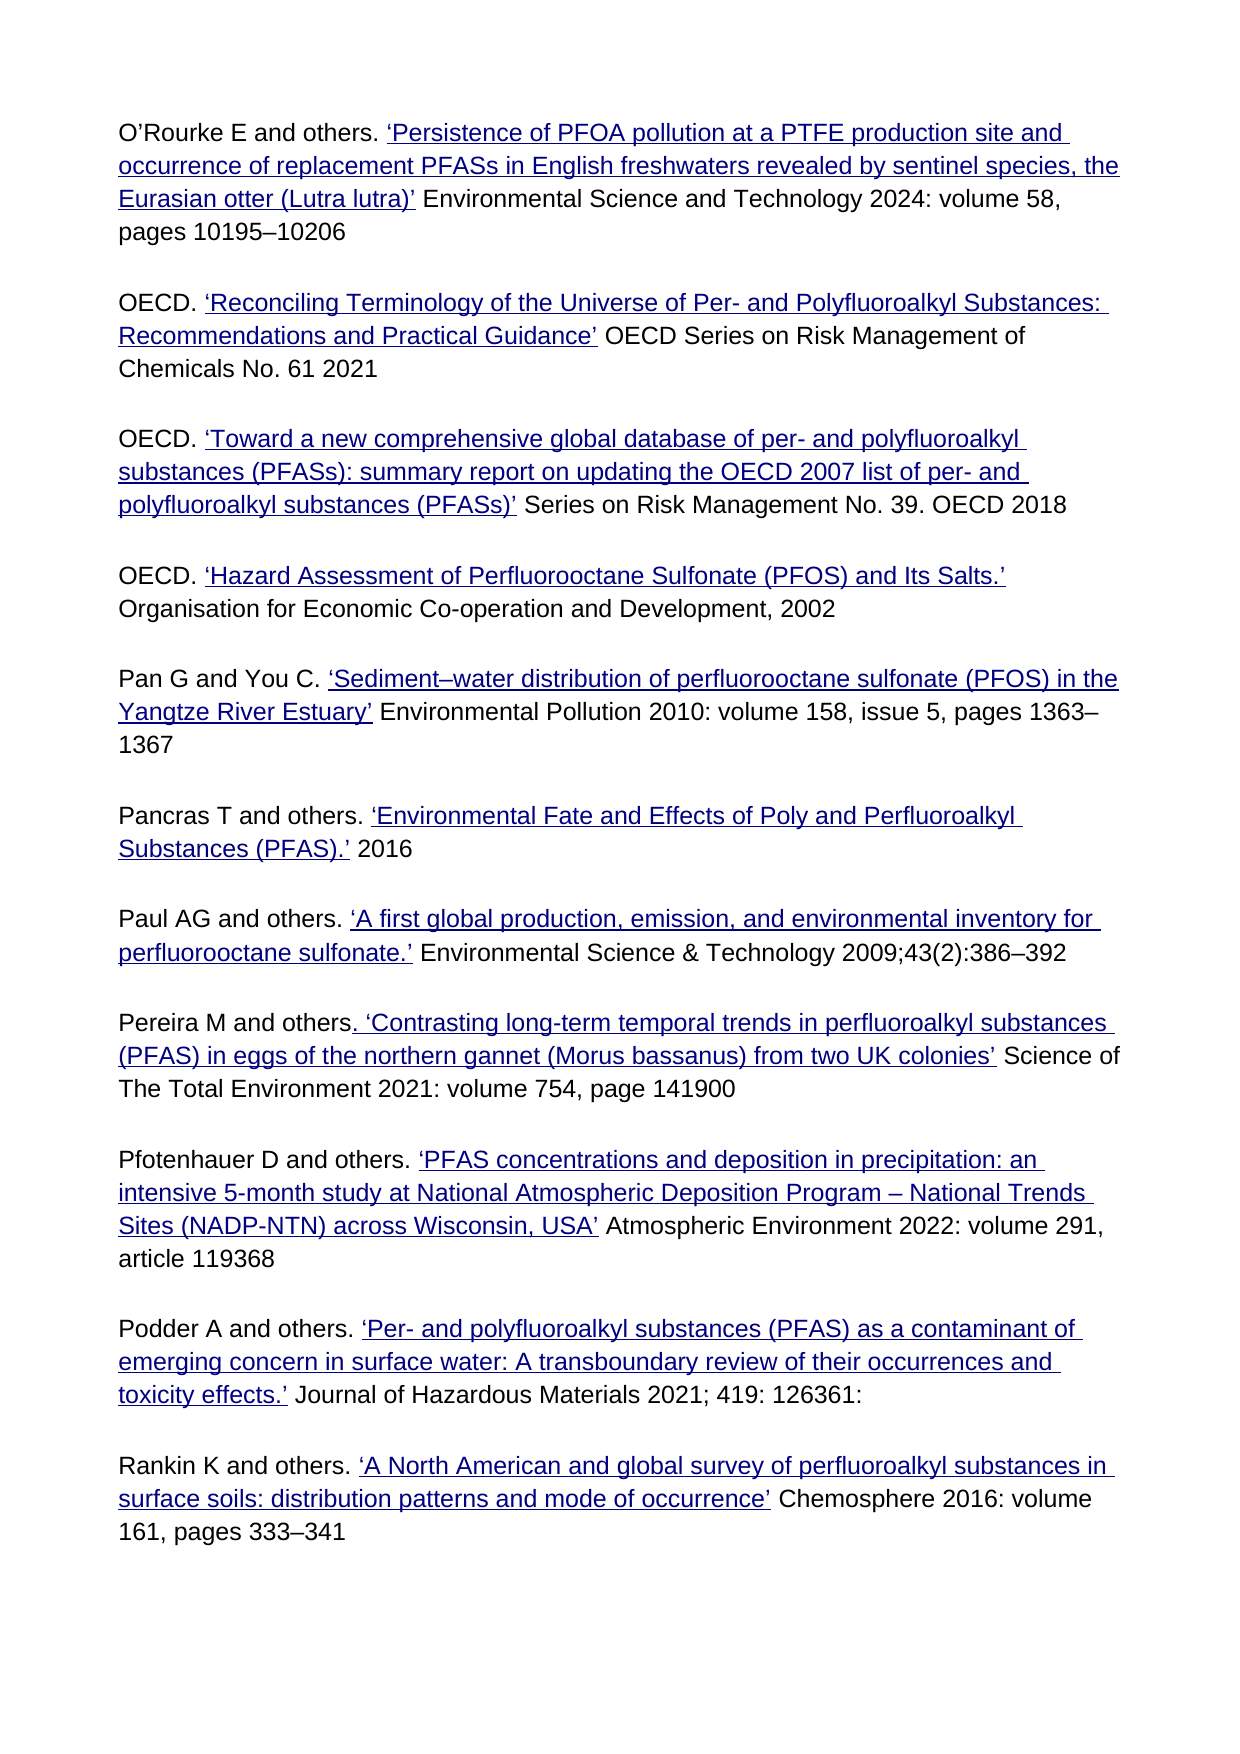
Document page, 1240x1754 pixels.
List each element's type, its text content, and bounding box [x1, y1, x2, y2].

text Paul AG and others. ‘A first global production, emission, and environmental inventory for perfluorooctane sulfonate.’ Environmental Science & Technology 2009;43(2):386–392 [118, 904, 1121, 966]
text Pan G and You C. ‘Sediment–water distribution of perfluorooctane sulfonate (PFOS) in the Yangtze River Estuary’ Environmental Pollution 2010: volume 158, issue 5, pages 1363–1367 [118, 664, 1121, 759]
text Rankin K and others. ‘A North American and global survey of perfluoroalkyl substances in surface soils: distribution patterns and mode of occurrence’ Chemosphere 2016: volume 161, pages 333–341 [118, 1451, 1121, 1546]
text Pereira M and others. ‘Contrasting long-term temporal trends in perfluoroalkyl substances (PFAS) in eggs of the northern gannet (Morus bassanus) from two UK colonies’ Science of The Total Environment 2021: volume 754, page 141900 [118, 1008, 1121, 1103]
text Podder A and others. ‘Per- and polyfluoroalkyl substances (PFAS) as a contaminant of emerging concern in surface water: A transboundary review of their occurrences and toxicity effects.’ Journal of Hazardous Materials 2021; 419: 126361: [118, 1314, 1121, 1409]
text Pancras T and others. ‘Environmental Fate and Effects of Poly and Perfluoroalkyl Substances (PFAS).’ 2016 [118, 801, 1121, 863]
text Pfotenhauer D and others. ‘PFAS concentrations and deposition in precipitation: an intensive 5-month study at National Atmospheric Deposition Program – National Trends Sites (NADP-NTN) across Wisconsin, USA’ Atmospheric Environment 2022: volume 291, article 119368 [118, 1144, 1121, 1272]
text O’Rourke E and others. ‘Persistence of PFOA pollution at a PTFE production site and occurrence of replacement PFASs in English freshwaters revealed by sentinel species, the Eurasian otter (Lutra lutra)’ Environmental Science and Technology 2024: volume 58, pages 10195–10206 [118, 118, 1121, 246]
text OECD. ‘Reconciling Terminology of the Universe of Per- and Polyfluoroalkyl Substances: Recommendations and Practical Guidance’ OECD Series on Risk Management of Chemicals No. 61 2021 [118, 288, 1121, 382]
text OECD. ‘Hazard Assessment of Perfluorooctane Sulfonate (PFOS) and Its Salts.’ Organisation for Economic Co-operation and Development, 2002 [118, 561, 1121, 623]
text OECD. ‘Toward a new comprehensive global database of per- and polyfluoroalkyl substances (PFASs): summary report on updating the OECD 2007 list of per- and polyfluoroalkyl substances (PFASs)’ Series on Risk Management No. 39. OECD 2018 [118, 424, 1121, 519]
